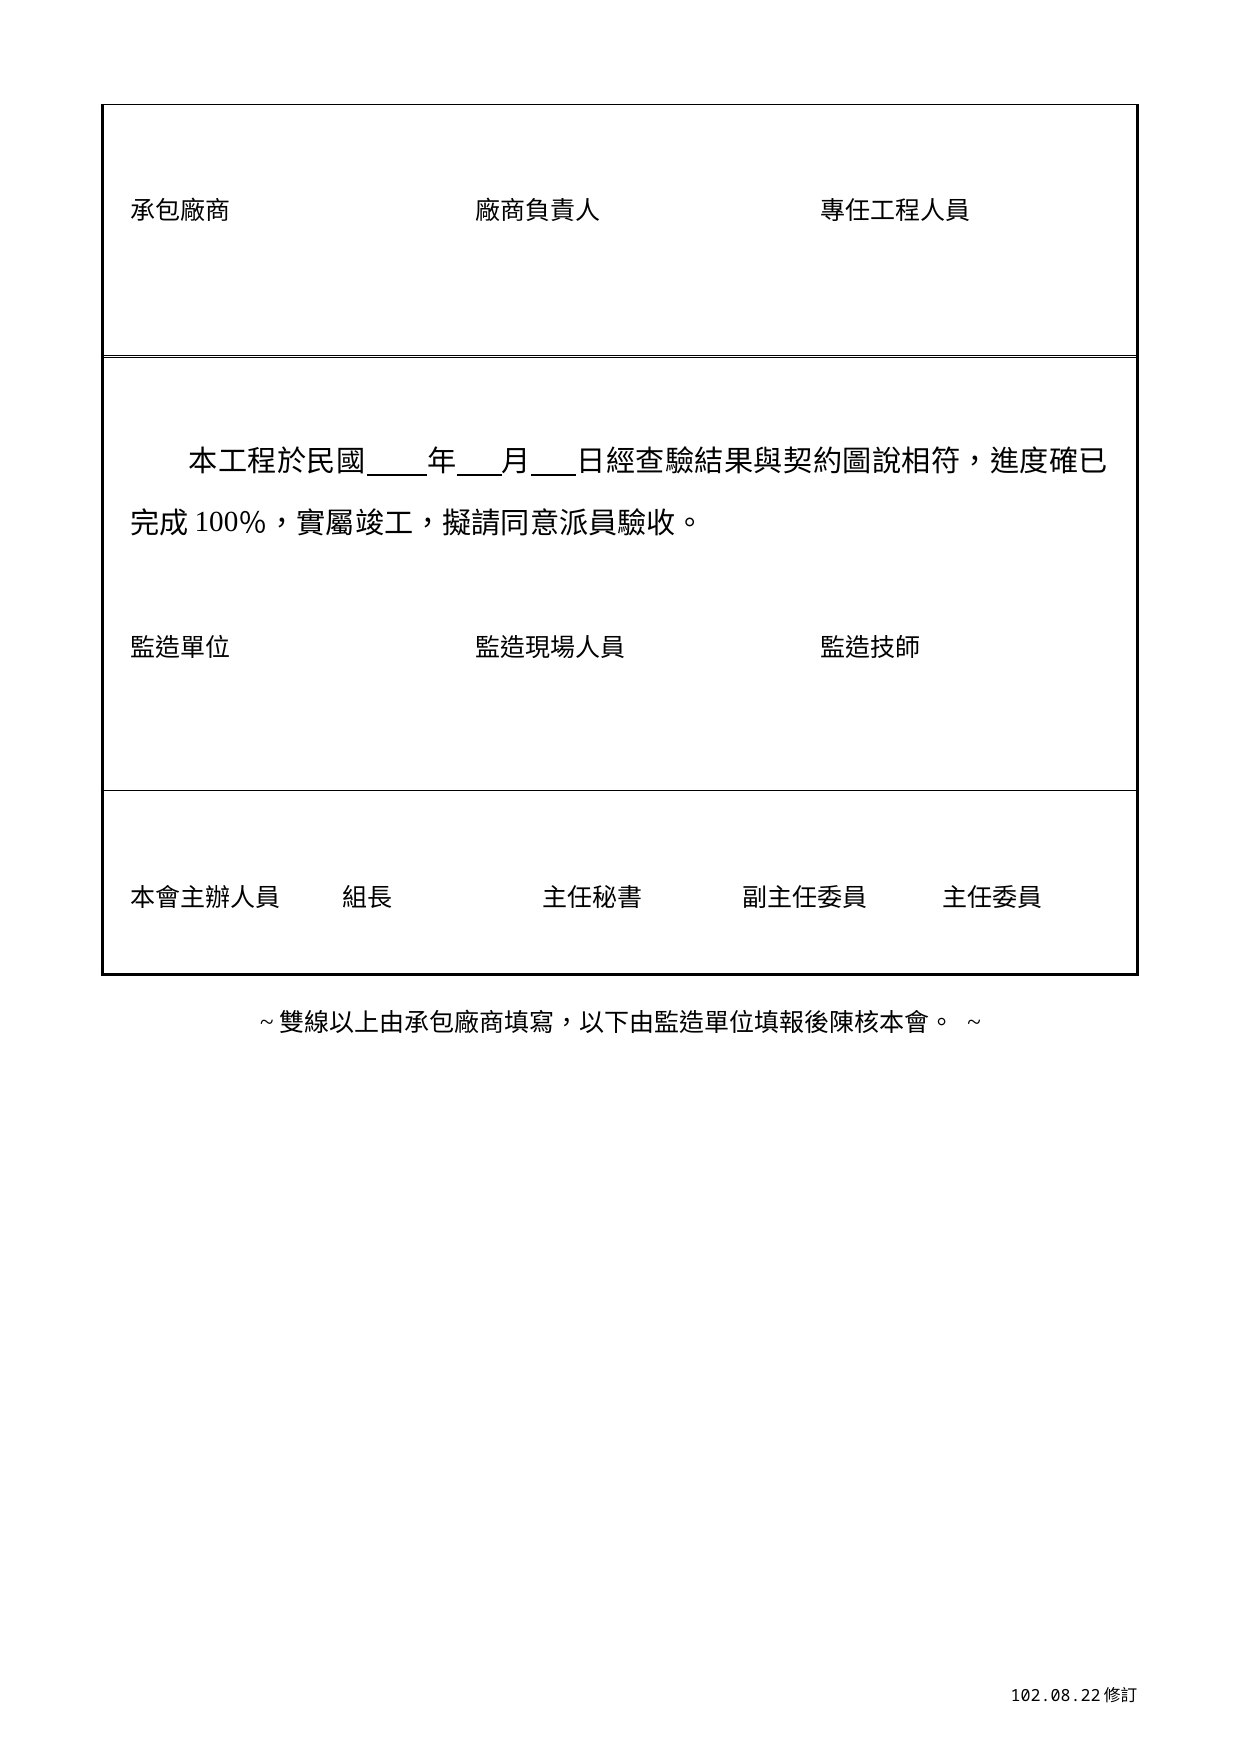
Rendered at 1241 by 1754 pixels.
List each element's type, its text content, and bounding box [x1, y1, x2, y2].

table_cell 監造單位 [104, 542, 447, 789]
text ~ 雙線以上由承包廠商填寫，以下由監造單位填報後陳核本會。 ~ [103, 979, 1137, 1042]
table_cell 本工程於民國 年 月 日經查驗結果與契約圖說相符，進度確已完成100％，實屬竣工，擬請同意派員驗收。 [104, 358, 1136, 542]
table_cell 監造現場人員 [447, 542, 792, 789]
table_cell 專任工程人員 [792, 105, 1136, 355]
table_cell 廠商負責人 [447, 105, 792, 355]
table_cell 監造技師 [792, 542, 1136, 789]
table_cell 承包廠商 [104, 105, 447, 355]
table_cell 本會主辦人員 組長 主任秘書 副主任委員 主任委員 [104, 791, 1136, 972]
